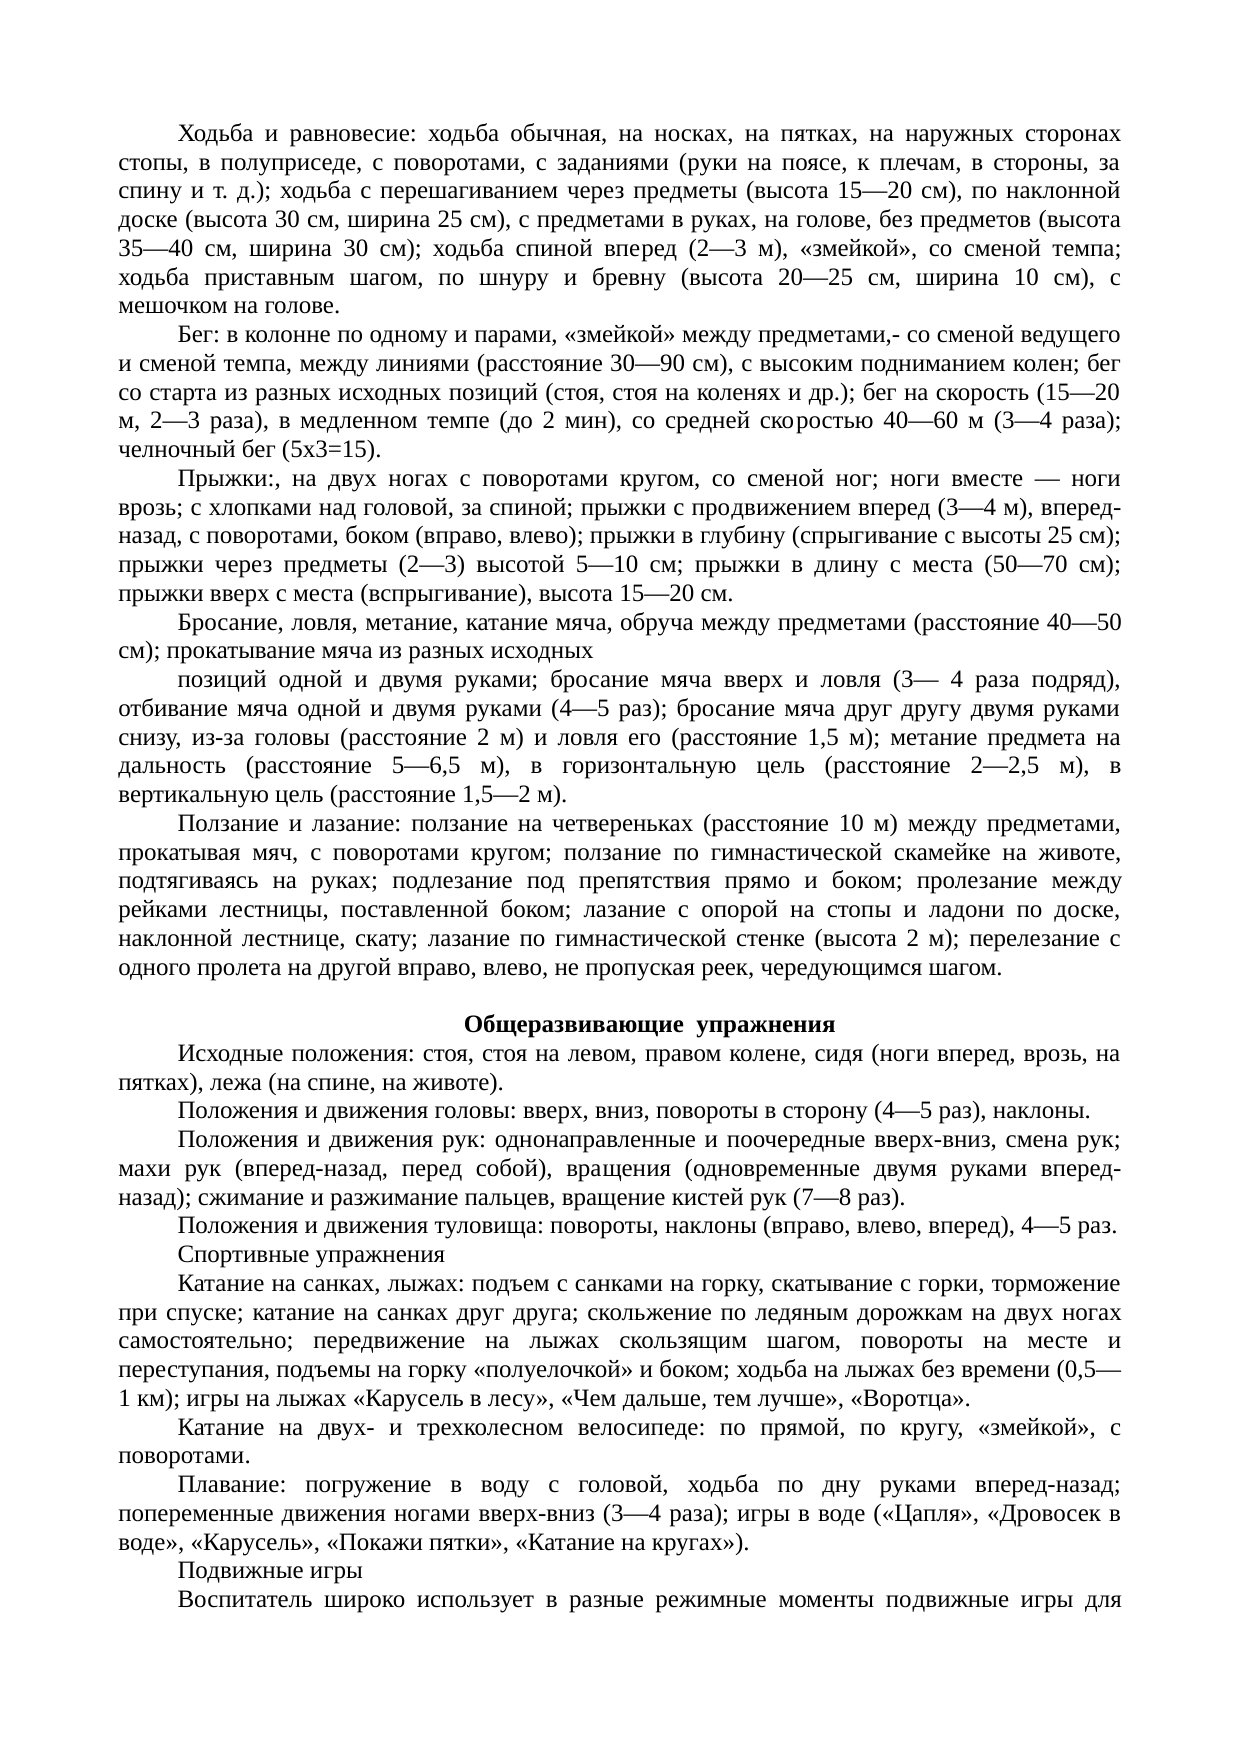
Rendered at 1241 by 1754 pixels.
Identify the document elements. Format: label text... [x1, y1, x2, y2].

text Плавание: погружение в воду с головой, ходьба по дну руками вперед-назад; попеременные движения ногами вверх-вниз (3—4 раза); игры в воде («Цапля», «Дровосек в воде», «Карусель», «Покажи пятки», «Катание на кругах»). [118, 1469, 1122, 1556]
text Воспитатель широко использует в разные режимные моменты по­движные игры для [118, 1584, 1122, 1613]
text Положения и движения головы: вверх, вниз, повороты в сторону (4—5 раз), наклоны. [118, 1096, 1122, 1124]
text Катание на санках, лыжах: подъем с санками на горку, скатывание с горки, торможение при спуске; катание на санках друг друга; сколь­жение по ледяным дорожкам на двух ногах самостоятельно; передви­жение на лыжах скользящим шагом, повороты на месте и переступания, подъемы на горку «полуелочкой» и боком; ходьба на лыжах без времени (0,5—1 км); игры на лыжах «Карусель в лесу», «Чем дальше, тем лучше», «Воротца». [118, 1268, 1122, 1412]
text Катание на двух- и трехколесном велосипеде: по прямой, по кругу, «змейкой», с поворотами. [118, 1412, 1122, 1469]
text Прыжки:, на двух ногах с поворотами кругом, со сменой ног; ноги вместе — ноги врозь; с хлопками над головой, за спиной; прыжки с про­движением вперед (3—4 м), вперед-назад, с поворотами, боком (вправо, влево); прыжки в глубину (спрыгивание с высоты 25 см); прыжки через предметы (2—3) высотой 5—10 см; прыжки в длину с места (50—70 см); прыжки вверх с места (вспрыгивание), высота 15—20 см. [118, 463, 1122, 607]
text Положения и движения туловища: повороты, наклоны (вправо, влево, вперед), 4—5 раз. [118, 1211, 1122, 1239]
text Бросание, ловля, метание, катание мяча, обруча между предме­тами (расстояние 40—50 см); прокатывание мяча из разных исходных [118, 607, 1122, 664]
text Ходьба и равновесие: ходьба обычная, на носках, на пятках, на наружных сторонах стопы, в полуприседе, с поворотами, с заданиями (руки на поясе, к плечам, в стороны, за спину и т. д.); ходьба с перешагиванием через предметы (высота 15—20 см), по наклонной доске (высота 30 см, ширина 25 см), с предметами в руках, на голове, без предметов (высота 35—40 см, ширина 30 см); ходьба спиной впе­ред (2—3 м), «змейкой», со сменой темпа; ходьба приставным шагом, по шнуру и бревну (высота 20—25 см, ширина 10 см), с мешочком на голове. [118, 118, 1122, 319]
text Общеразвивающие упражнения [118, 1009, 1122, 1038]
text Спортивные упражнения [118, 1239, 1122, 1268]
text Положения и движения рук: однонаправленные и поочередные вверх-вниз, смена рук; махи рук (вперед-назад, перед собой), вра­щения (одновременные двумя руками вперед-назад); сжимание и разжимание пальцев, вращение кистей рук (7—8 раз). [118, 1124, 1122, 1211]
text Подвижные игры [118, 1556, 1122, 1584]
text позиций одной и двумя руками; бросание мяча вверх и ловля (3— 4 раза подряд), отбивание мяча одной и двумя руками (4—5 раз); бросание мяча друг другу двумя руками снизу, из-за головы (рассто­яние 2 м) и ловля его (расстояние 1,5 м); метание предмета на дальность (расстояние 5—6,5 м), в горизонтальную цель (расстояние 2—2,5 м), в вертикальную цель (расстояние 1,5—2 м). [118, 664, 1122, 808]
text Ползание и лазание: ползание на четвереньках (расстояние 10 м) между предметами, прокатывая мяч, с поворотами кругом; полза­ние по гимнастической скамейке на животе, подтягиваясь на руках; подлезание под препятствия прямо и боком; пролезание меж­ду рейками лестницы, поставленной боком; лазание с опорой на стопы и ладони по доске, наклонной лестнице, скату; лазание по гимнастической стенке (высота 2 м); перелезание с одного про­лета на другой вправо, влево, не пропуская реек, чередующимся шагом. [118, 808, 1122, 981]
text Бег: в колонне по одному и парами, «змейкой» между предметами,- со сменой ведущего и сменой темпа, между линиями (расстояние 30—90 см), с высоким подниманием колен; бег со старта из разных исходных позиций (стоя, стоя на коленях и др.); бег на скорость (15—20 м, 2—3 раза), в медленном темпе (до 2 мин), со средней ско­ростью 40—60 м (3—4 раза); челночный бег (5x3=15). [118, 319, 1122, 463]
text Исходные положения: стоя, стоя на левом, правом колене, сидя (ноги вперед, врозь, на пятках), лежа (на спине, на животе). [118, 1038, 1122, 1096]
